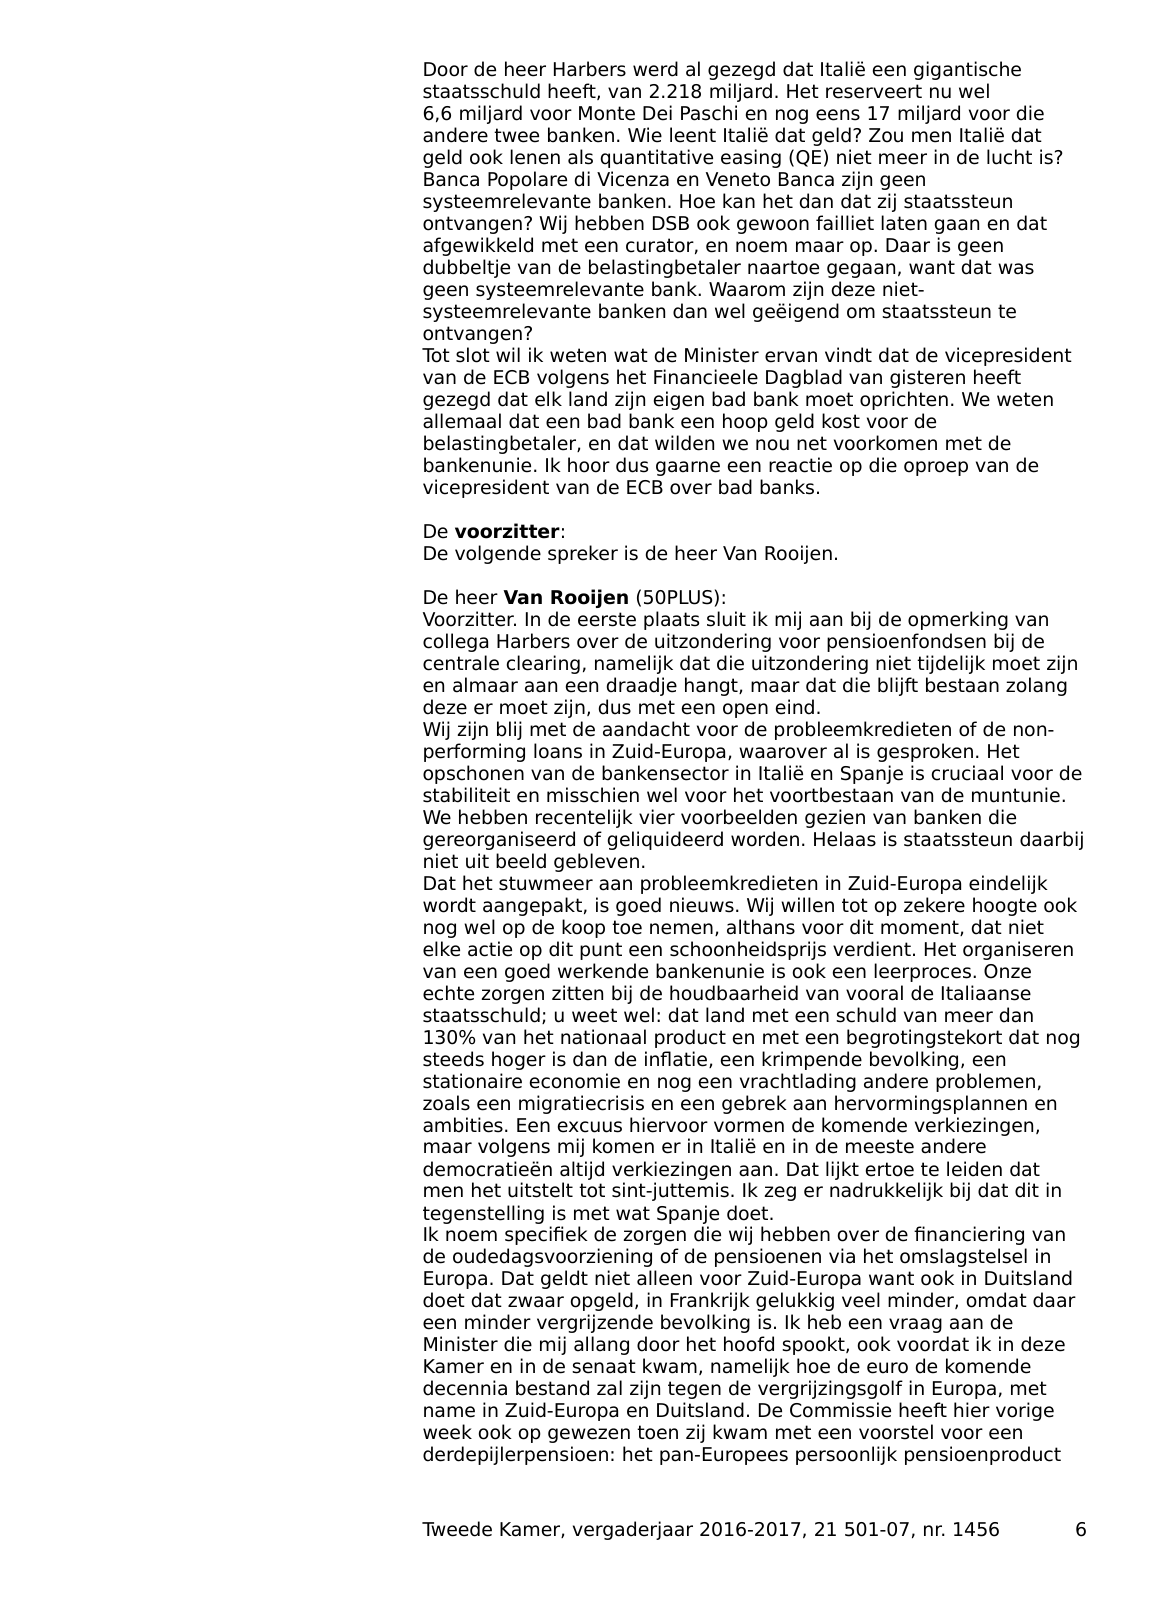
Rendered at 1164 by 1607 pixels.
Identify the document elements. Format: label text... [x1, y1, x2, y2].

text Wij zijn blij met de aandacht voor de probleemkredieten of de non-performing loans in Zuid-Europa, waarover al is gesproken. Het opschonen van de bankensector in Italië en Spanje is cruciaal voor de stabiliteit en misschien wel voor het voortbestaan van de muntunie. We hebben recentelijk vier voorbeelden gezien van banken die gereorganiseerd of geliquideerd worden. Helaas is staatssteun daarbij niet uit beeld gebleven. [422, 719, 1087, 873]
text De volgende spreker is de heer Van Rooijen. [422, 543, 1087, 565]
text Voorzitter. In de eerste plaats sluit ik mij aan bij de opmerking van collega Harbers over de uitzondering voor pensioenfondsen bij de centrale clearing, namelijk dat die uitzondering niet tijdelijk moet zijn en almaar aan een draadje hangt, maar dat die blijft bestaan zolang deze er moet zijn, dus met een open eind. [422, 609, 1087, 719]
text De voorzitter: [422, 521, 1087, 543]
text Dat het stuwmeer aan probleemkredieten in Zuid-Europa eindelijk wordt aangepakt, is goed nieuws. Wij willen tot op zekere hoogte ook nog wel op de koop toe nemen, althans voor dit moment, dat niet elke actie op dit punt een schoonheidsprijs verdient. Het organiseren van een goed werkende bankenunie is ook een leerproces. Onze echte zorgen zitten bij de houdbaarheid van vooral de Italiaanse staatsschuld; u weet wel: dat land met een schuld van meer dan 130% van het nationaal product en met een begrotingstekort dat nog steeds hoger is dan de inflatie, een krimpende bevolking, een stationaire economie en nog een vrachtlading andere problemen, zoals een migratiecrisis en een gebrek aan hervormingsplannen en ambities. Een excuus hiervoor vormen de komende verkiezingen, maar volgens mij komen er in Italië en in de meeste andere democratieën altijd verkiezingen aan. Dat lijkt ertoe te leiden dat men het uitstelt tot sint-juttemis. Ik zeg er nadrukkelijk bij dat dit in tegenstelling is met wat Spanje doet. [422, 873, 1087, 1224]
text Banca Popolare di Vicenza en Veneto Banca zijn geen systeemrelevante banken. Hoe kan het dan dat zij staatssteun ontvangen? Wij hebben DSB ook gewoon failliet laten gaan en dat afgewikkeld met een curator, en noem maar op. Daar is geen dubbeltje van de belastingbetaler naartoe gegaan, want dat was geen systeemrelevante bank. Waarom zijn deze niet-systeemrelevante banken dan wel geëigend om staatssteun te ontvangen? [422, 169, 1087, 345]
text Tot slot wil ik weten wat de Minister ervan vindt dat de vicepresident van de ECB volgens het Financieele Dagblad van gisteren heeft gezegd dat elk land zijn eigen bad bank moet oprichten. We weten allemaal dat een bad bank een hoop geld kost voor de belastingbetaler, en dat wilden we nou net voorkomen met de bankenunie. Ik hoor dus gaarne een reactie op die oproep van de vicepresident van de ECB over bad banks. [422, 345, 1087, 499]
text Door de heer Harbers werd al gezegd dat Italië een gigantische staatsschuld heeft, van 2.218 miljard. Het reserveert nu wel 6,6 miljard voor Monte Dei Paschi en nog eens 17 miljard voor die andere twee banken. Wie leent Italië dat geld? Zou men Italië dat geld ook lenen als quantitative easing (QE) niet meer in de lucht is? [422, 59, 1087, 169]
text Ik noem specifiek de zorgen die wij hebben over de financiering van de oudedagsvoorziening of de pensioenen via het omslagstelsel in Europa. Dat geldt niet alleen voor Zuid-Europa want ook in Duitsland doet dat zwaar opgeld, in Frankrijk gelukkig veel minder, omdat daar een minder vergrijzende bevolking is. Ik heb een vraag aan de Minister die mij allang door het hoofd spookt, ook voordat ik in deze Kamer en in de senaat kwam, namelijk hoe de euro de komende decennia bestand zal zijn tegen de vergrijzingsgolf in Europa, met name in Zuid-Europa en Duitsland. De Commissie heeft hier vorige week ook op gewezen toen zij kwam met een voorstel voor een derdepijlerpensioen: het pan-Europees persoonlijk pensioenproduct [422, 1224, 1087, 1466]
text De heer Van Rooijen (50PLUS): [422, 587, 1087, 609]
